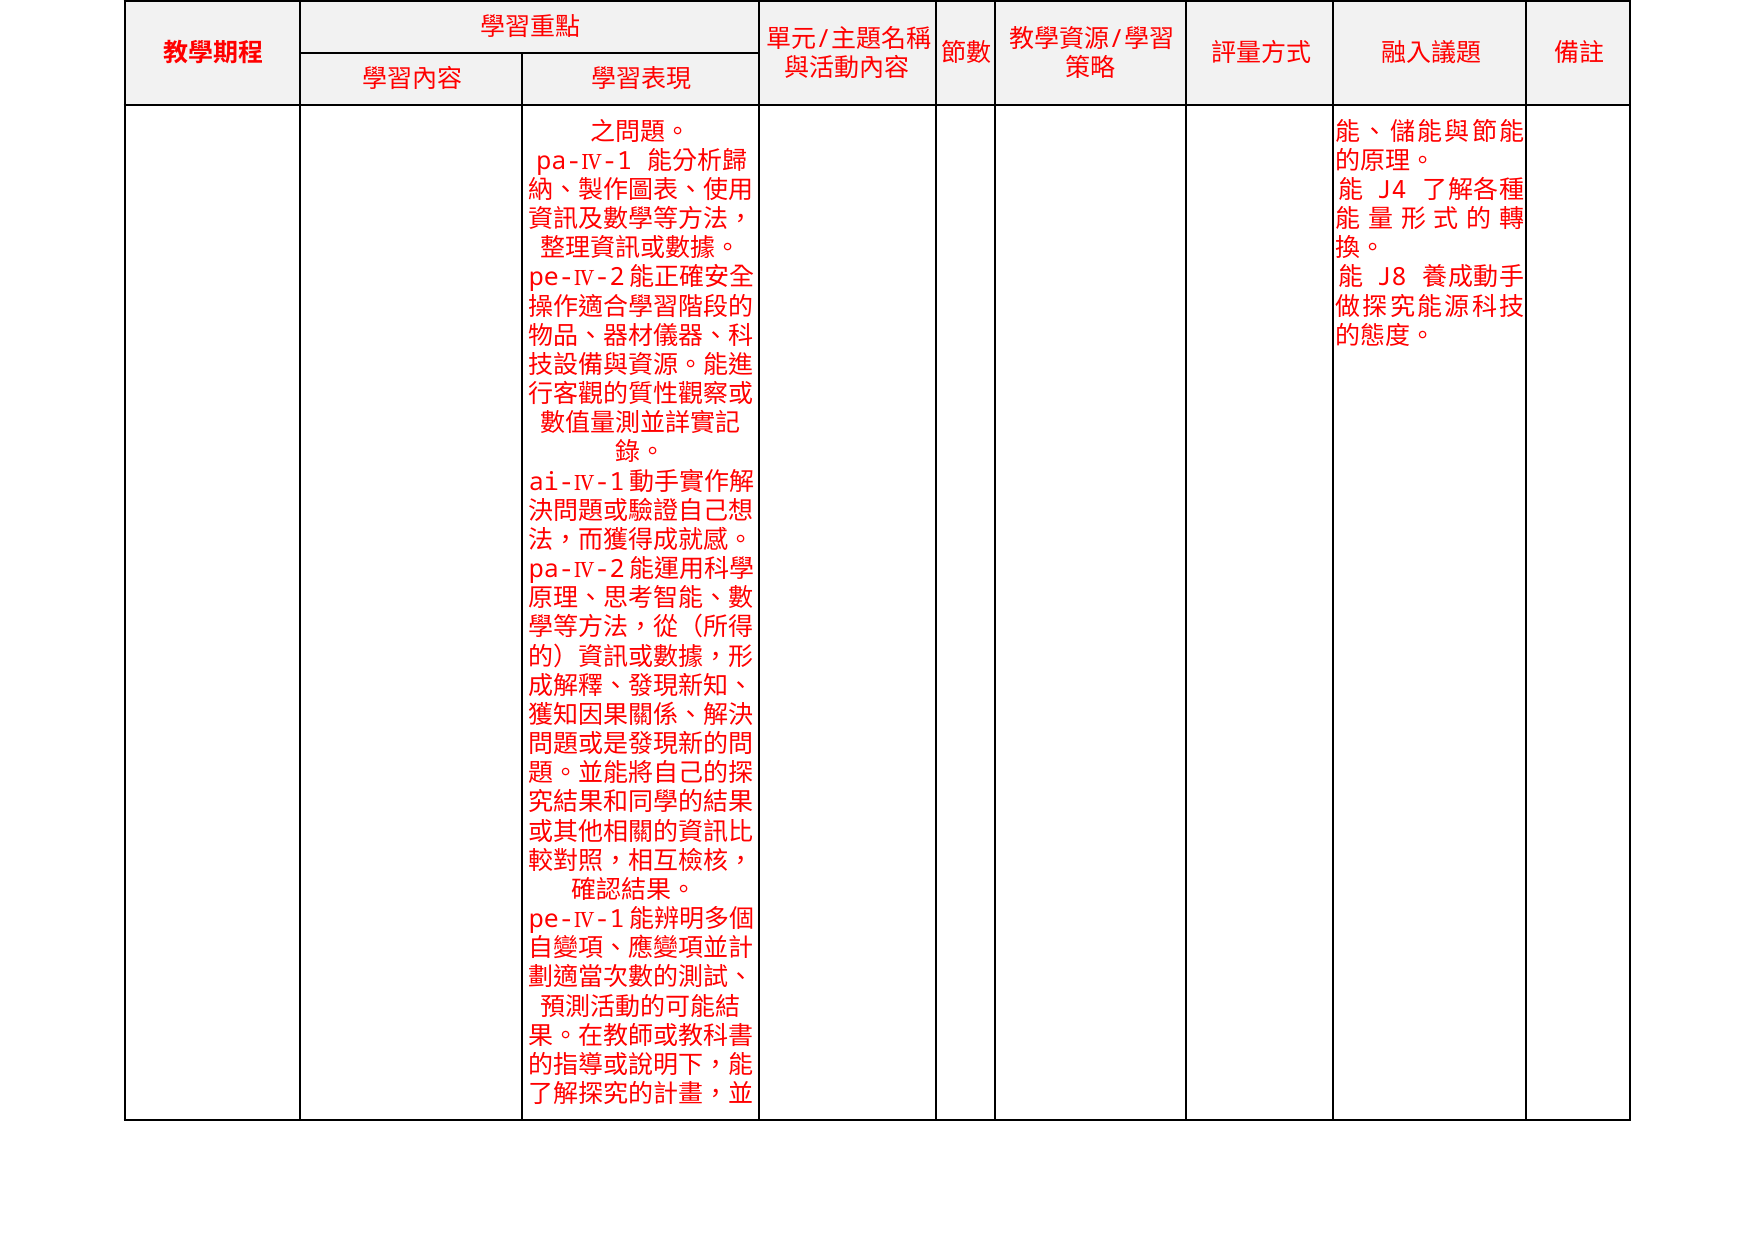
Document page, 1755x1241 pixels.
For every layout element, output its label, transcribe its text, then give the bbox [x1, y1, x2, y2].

table_header 學習重點 [301, 2, 758, 52]
table_cell 能、儲能與節能的原理。 能 J4 了解各種能量形式的轉換。 能 J8 養成動手做探究能源科技的態度。 [1334, 106, 1525, 1119]
table_cell [996, 106, 1185, 1119]
table_cell [1187, 106, 1332, 1119]
table_header 評量方式 [1187, 2, 1332, 104]
table_header 節數 [937, 2, 994, 104]
table_cell 學習內容 [301, 54, 521, 104]
table_cell 學習表現 [523, 54, 758, 104]
table_header 教學期程 [126, 2, 299, 104]
table_cell [937, 106, 994, 1119]
table_header 備註 [1527, 2, 1629, 104]
table_header 教學資源/學習策略 [996, 2, 1185, 104]
table_cell [1527, 106, 1629, 1119]
table_cell [760, 106, 935, 1119]
table_header 融入議題 [1334, 2, 1525, 104]
table_cell 之問題。 pa-Ⅳ-1 能分析歸納、製作圖表、使用資訊及數學等方法，整理資訊或數據。 pe-Ⅳ-2能正確安全操作適合學習階段的物品、器材儀器、科技設備與資源。能進行客觀的質性觀察或數值量測並詳實記錄。 ai-Ⅳ-1動手實作解決問題或驗證自己想法，而獲得成就感。 pa-Ⅳ-2能運用科學原理、思考智能、數學等方法，從（所得的）資訊或數據，形成解釋、發現新知、獲知因果關係、解決問題或是發現新的問題。並能將自己的探究結果和同學的結果或其他相關的資訊比較對照，相互檢核，確認結果。 pe-Ⅳ-1能辨明多個自變項、應變項並計劃適當次數的測試、預測活動的可能結果。在教師或教科書的指導或說明下，能了解探究的計畫，並 [523, 106, 758, 1119]
table_header 單元/主題名稱與活動內容 [760, 2, 935, 104]
table_cell [126, 106, 299, 1119]
table_cell [301, 106, 521, 1119]
